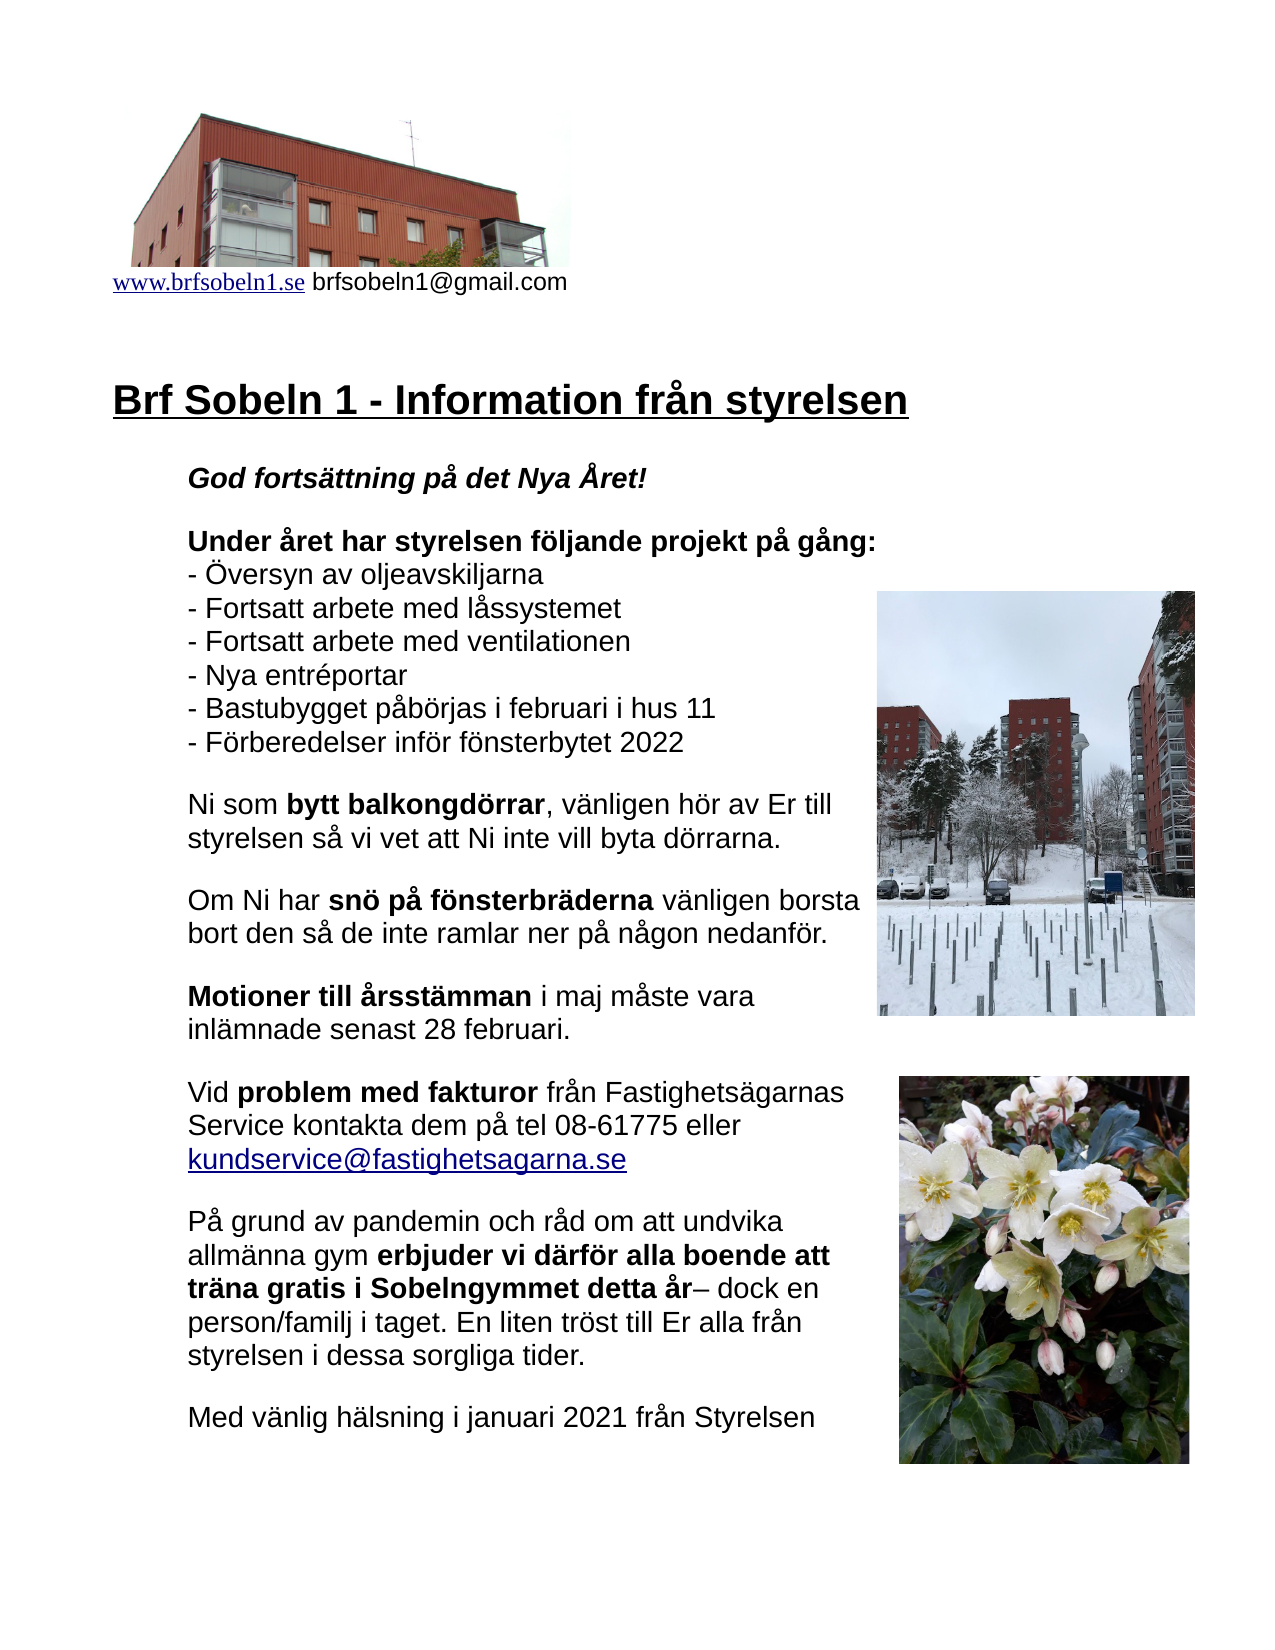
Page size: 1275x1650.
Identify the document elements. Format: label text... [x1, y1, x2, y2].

text www.brfsobeln1.se brfsobeln1@gmail.com [112, 267, 1088, 296]
text Under året har styrelsen följande projekt på gång: [187, 523, 1088, 557]
text - Fortsatt arbete med låssystemet [187, 591, 876, 624]
text - Nya entréportar [187, 658, 876, 691]
text - Förberedelser inför fönsterbytet 2022 [187, 725, 876, 758]
text Om Ni har snö på fönsterbräderna vänligen borsta bort den så de inte ramlar ner på någon nedanför. [187, 883, 876, 950]
text På grund av pandemin och råd om att undvika allmänna gym erbjuder vi därför alla boende att träna gratis i Sobelngymmet detta år– dock en person/familj i taget. En liten tröst till Er alla från styrelsen i dessa sorgliga tider. [187, 1204, 899, 1372]
text Med vänlig hälsning i januari 2021 från Styrelsen [187, 1400, 899, 1434]
text Ni som bytt balkongdörrar, vänligen hör av Er till styrelsen så vi vet att Ni inte vill byta dörrarna. [187, 787, 876, 854]
text Vid problem med fakturor från Fastighetsägarnas Service kontakta dem på tel 08-61775 eller kundservice@fastighetsagarna.se [187, 1074, 1088, 1175]
subtitle Brf Sobeln 1 - Information från styrelsen [112, 375, 1275, 423]
text Motioner till årsstämman i maj måste vara inlämnade senast 28 februari. [187, 979, 1088, 1046]
text God fortsättning på det Nya Året! [187, 461, 1088, 495]
text - Bastubygget påbörjas i februari i hus 11 [187, 691, 876, 725]
text - Översyn av oljeavskiljarna [187, 557, 1088, 591]
text - Fortsatt arbete med ventilationen [187, 624, 876, 658]
